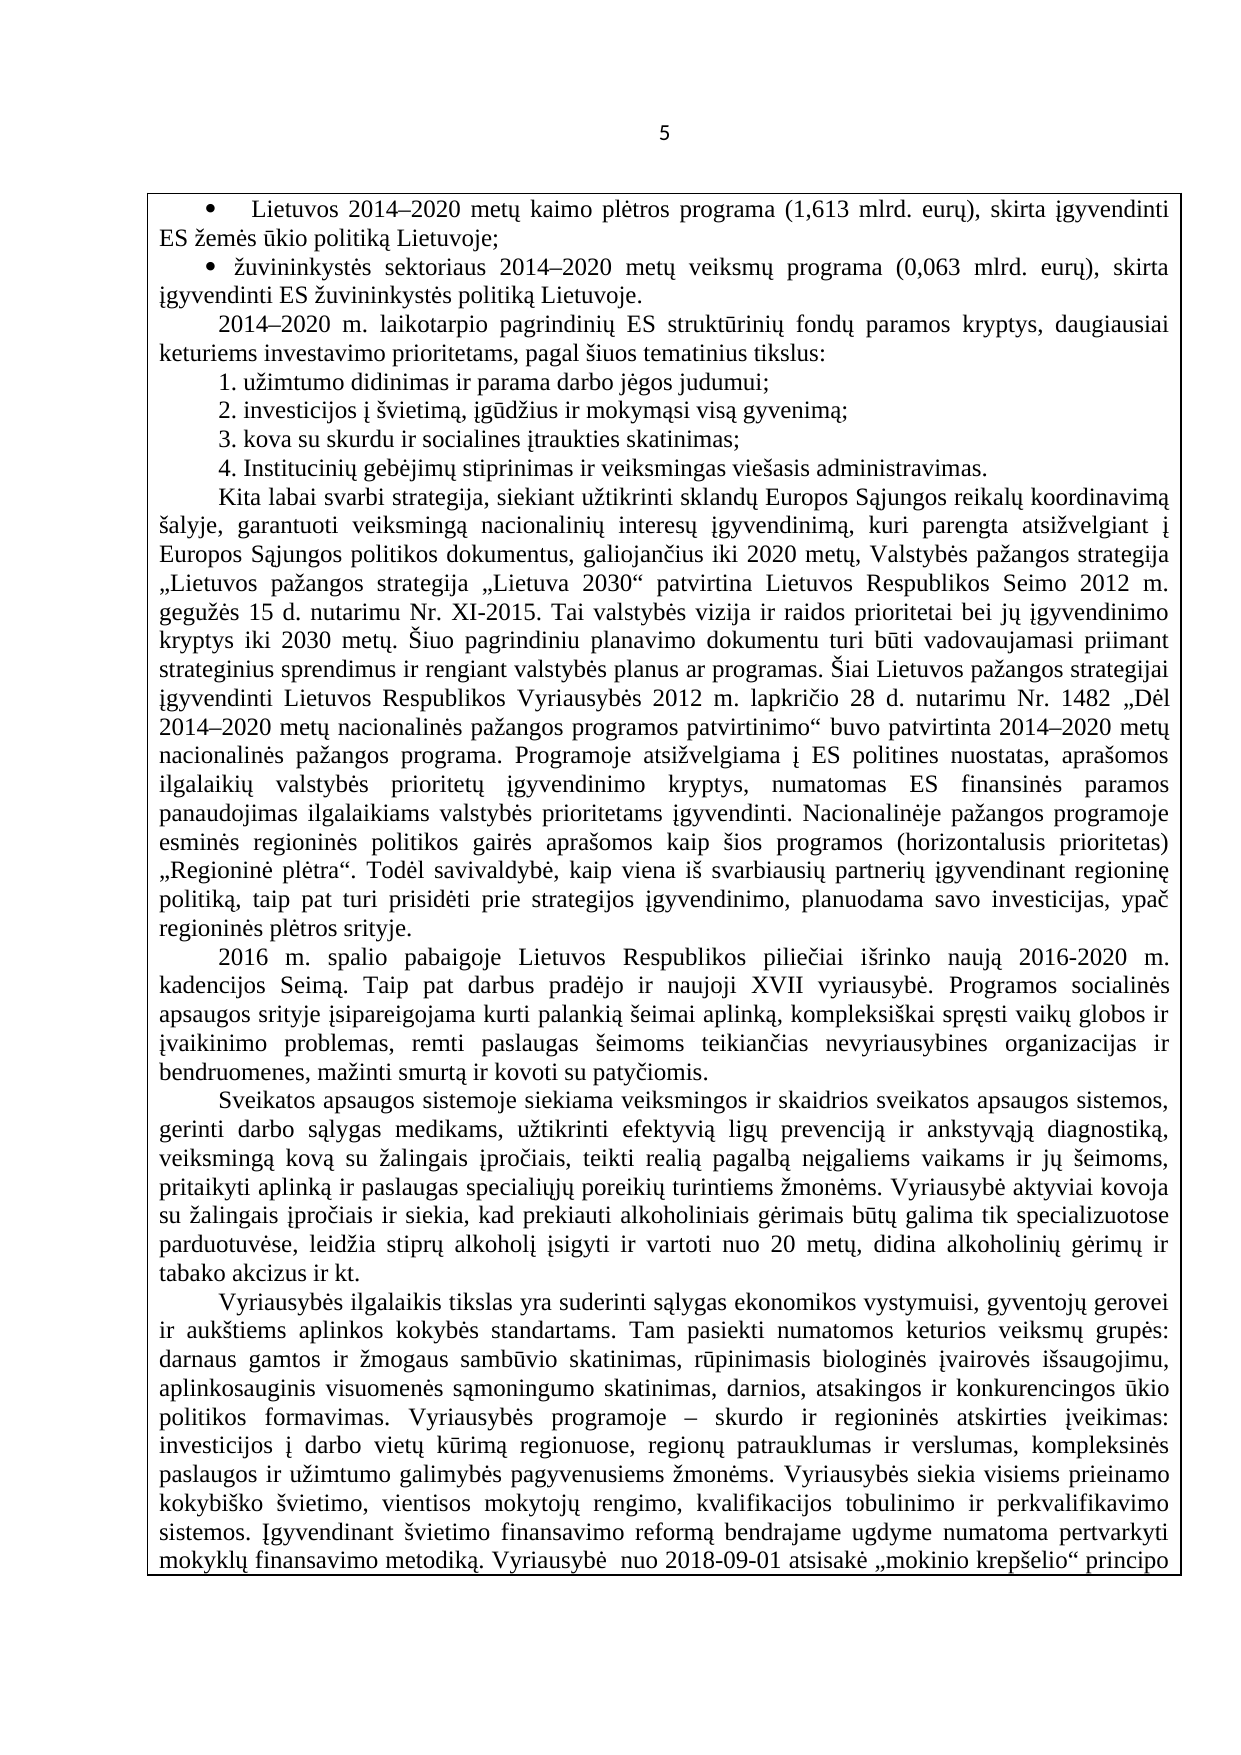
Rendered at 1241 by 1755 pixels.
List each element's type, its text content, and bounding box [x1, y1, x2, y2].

table_cell Politiniai veiksniai Alytaus rajono savivaldybė veiklą vykdo ir įvairias funkcijas atlieka vadovaudamasi ne tik vidiniais dokumentais (nutarimais, įsakymais tvarkomis ir pan.), bet labai didelę reikšmę turi Lietuvos Respublikos Vyriausybės, Seimo privalomojo, rekomendacinio ir informacinio pobūdžio teisės aktai. Vyriausybė siekia ekonomikos augimo, užimtumo didinimo, skurdo ir socialinės atskirties mažinimo, energinio efektyvumo ir saugumo didinimo, švietimo, mokslo, kultūros ir sveikatinimo politikos įgyvendinimo gerinant kokybę ir prieinamumą, Europos Sąjungos, užsienio ir gynybos politikos stiprinimo. Tai yra prioritetinės Vyriausybės kryptys, kuriose ypač reikalingos permainos. Vyriausybė taip pat vykdys buvusio ministrų kabineto pradėtų ir šaliai naudingų darbų tęstinumą. Lietuva, ieškodama šaltinių šalies konkurencingumui didinti, palankioms investicijoms ir verslo plėtros kūrimui vadovaujasi ir Europos komisijos 2010 metais priimta strategija – „Europa 2020“, tai visos Europos Sąjungos augimo strategija, kurią užsibrėžta įgyvendinti iki 2020 metų. Strategijoje numatyti penki dideli tikslai užimtumo, inovacijų, švietimo, socialinės įtraukties, klimato ir energetikos srityse. Trys strategijos „Europa 2020“ užimtumo, socialinių reikalų ir įtraukties sričių pavyzdinės iniciatyvos yra:  „Judrus jaunimas“ – iniciatyva, kuria siekiama gerinti jaunimo įsidarbinimo galimybes, padedant studentams ir stažuotojams įgyti patirties kitose šalyse bei gerinant mokymosi ir stažavimosi Europoje kokybę ir patrauklumą.  „Naujų įgūdžių ir darbo vietų kūrimo darbotvarkė“ – iniciatyva, kuria siekiama suteikti naują impulsą darbo rinkos reformoms, padedant žmonėms įgyti būsimoms profesijoms reikalingų įgūdžių, kurti naujas darbo vietas ir peržiūrėti su užimtumu susijusius ES teisės aktus.  „Europos kovos su skurdu ir socialine atskirtimi platforma“ – iniciatyva, kuria siekiama paremti visais lygmenimis vykdomą darbą, kad būtų įgyvendintas vienas pagrindinių ES tikslų – pasiekti, kad iki 2020 m. bent 20 milijonų žmonių išbristų iš skurdo ir integruotųsi visuomenėje.2020 metai svarbūs Lietuvai, mat dabar įsibėgėja 2014–2020 m. investicijų periodas. Fiksuojamas sąvokos pokytis, ES finansai vadinami ne be parama, o investicijomis. Europos Sąjungos (ES) sanglaudos politika – tai bendroji ES politika, kurios tikslas – mažinti išsivystymo skirtumus tarp ES regionų. Šiuo tikslu visa ES yra padalinta į regionus, kurie pagal jų išsivystymo lygį (lyginant BVP vienam gyventojui rodiklį su ES vidurkiu) yra suskirstyti į tris kategorijas:  Mažiau išsivystę regionai (BVP vienam gyventojui mažesnis nei 75 proc. ES vidurkio). 2014–2020 m. laikotarpiu iš ES struktūrinių fondų 72 mažiau išsivysčiusiems regionams (tarp jų ir Lietuvai) numatyta skirti 182,2 mlrd. eurų (einamosiomis kainomis);  Pereinamojo laikotarpio regionai (BVP vienam gyventojui tarp 75 ir 90 proc. ES vidurkio). 2014–2020 m. laikotarpiu iš ES struktūrinių fondų 51 pereinamojo laikotarpio regionui numatyta skirti 32,4 mlrd. eurų (einamosiomis kainomis);  Labiau išsivystę regionai (BVP vienam gyventojui didesnis nei 90 proc. ES vidurkio). 2014–2020 m. laikotarpiu iš ES struktūrinių fondų 151 labiau išsivysčiusiam regionui numatyta skirti 54,4 mlrd. eurų (einamosiomis kainomis). ES sanglaudos politika įgyvendinama Europos regioninės plėtros fondo, Europos socialinio fondo, įskaitant „Jaunimo užimtumo iniciatyvos“ ir Sanglaudos fondo lėšomis bei pasitelkiant kitas finansines priemones. 2014–2020 m. laikotarpio ES biudžete numatyta 351,8 mlrd. eurų (arba trečdalis viso ES biudžeto) skirti ES sanglaudos politikos tikslams: ekonomikos augimo ir darbo vietų kūrimo tikslui ir Europos teritorinio bendradarbiavimo tikslui. 2014–2020 m. laikotarpiu pabrėžiama ES sanglaudos politikos sąsaja su strategijos „Europa 2020“ tikslais – skatinti ekonomikos augimą ir darbo vietų kūrimą, tikintis kryptingai artėti pažangaus, tvaraus ir integracinio augimo link. Šio strateginio matmens nustatymas reiškia tai, kad ES sanglaudos politikos lėšomis siekiama strategijoje „Europa 2020“ nustatytų tikslų. „Daugiau Europos už tuos pačius pinigus!“ – tai 2014–2020 m. laikotarpio moto. 2014–2020 m. ES sanglaudos politikos kontekste ES valstybės narės yra pasirengusios nedidindamos finansinių išteklių kuo efektyviau kurti pridėtinę vertę ES viduje. Šis siekis lėmė modernaus ES sanglaudos politikos biudžeto principų susiformavimą. 2014–2020 m. laikotarpiu svarbus tampa koncentracijos principas, pagal kurį investicijos koncentruojamos į ribotą skaičių prioritetų, atsižvelgiant į tai, kad apčiuopiamos naudos jos duos tik tuo atveju, kai bus investuojama į tuos sektorius, kuriems tų investicijų labiausiai reikia ir kuriuose galima pasiekti didžiausio pokyčio. Iki šiol didelė reikšmė buvo skiriama lėšų panaudojimui (tiek Lietuvoje, tiek ir kitose ES valstybėse narėse). 2014–2020 m. laikotarpiu akcentuojama rezultatai ir jų pasiekimas. Rezultatai atsispindės siekiamų rodiklių reikšmėse. Jų nepasiekus, bus imamasi priemonių užtikrinti efektyvų lėšų panaudojimą ir tai gali sąlygoti būtinybę perprogramuoti lėšas, keisti strateginius dokumentus ir kt. Sanglaudos politikos reglamentuose yra nustatytos išankstinės sąlygos, kurios turi būti įgyvendintos, norint panaudoti ES fondų lėšas. Šios sąlygos atsiranda dėl to, kad laikomasi pozicijos, jog efektyvios investicijos, galinčios atnešti norimą rezultatą, gali būti atliekamos tik tada, kai egzistuoja ilgalaikis tokių investicijų planas (t. y. strategija, programa ar kt.), įgyvendinimas neprieštarauja ES vykdomai politikai bei yra sukurti mechanizmai ir turima gebėjimų efektyviam įgyvendinimui užtikrinti. Taip pat svarbios makroekonomikos sąlygos, kurių esmė ta, kad nesilaikant fiskalinės drausmės viešuosiuose finansuose (išaugus infliacijai, padidėjus valstybės skolai ar biudžeto deficitui), gali būti stabdomi mokėjimai, keičiami strateginiai dokumentai ir pan. 2014–2020 m. laikotarpiu daugiau dėmesio skiriama iniciatyvoms, kylančioms iš vietinio lygmens. Numatomi įgyvendinti nauji mechanizmai (integruotos teritorinės investicijos ir bendruomenių inicijuojama vietos plėtra), iniciatyvą atiduodantys į aktyvių bendruomenių rankas. Taip pat remiamos tvarios miestų plėtros priemonės, kurioms įgyvendinti skiriama mažiausiai 5 proc. Europos regioninės plėtros fondo lėšų nacionaliniu lygiu. 2014–2020 m. laikotarpiu didelės pastangos dedamos siekiant supaprastinti administravimo procesą, t. y. standartizuojamos procedūros, elektronizuojamos formos atsisakant popierizmo, taikomas paprastesnis atsiskaitymas projektams iki 50 tūkst. eurų. Taip pat atliekami veiksmai, užtikrinantys geresnį planavimą ir mažesnį veiklų dubliavimąsi bei padedantys užtikrinti geresnį koordinavimą su kitomis ES priemonėmis, pavyzdžiui, programa „Horizontas 2020“, Europos 2013 m. gruodžio 17 d. (Lietuvos pirmininkavimo ES Tarybai metu) buvo patvirtinti ES sanglaudos politikos reglamentai, kuriuose nustatytos ES sanglaudos politikos įgyvendinimo, ES fondų paskirstymo, valdymo ir administravimo taisyklės. ES sanglaudos politikos reglamentų paketą sudaro keturi reglamentai:  Bendrųjų taisyklių, reglamentuojančių Europos regioninės plėtros fondo (ERPF), Europos socialinio fondo (ESF), Sanglaudos fondo, Europos žemės ūkio fondo kaimo plėtrai (EŽŪFKP) ir Europos jūrų ir žuvininkystės fondo (EJŽF) veiklą;  Europos regioninės plėtros fondo;  Sanglaudos fondo;  Europos socialinio fondo. Šiuose reglamentuose išskirti 11 teminių tikslų ir juos detalizuojantys investiciniai prioritetai. Kiekviena ES valstybė narė, atsižvelgdama į jai kylančius iššūkius ir egzistuojančius plėtros poreikius, galėjo pasirinkti skirtingus teminius tikslus. Dažniausiai mažiau išsivysčiusios valstybės narės susiduria su daugiau iššūkių nei labiau išsivysčiusios ir dėl to turi didžiausius plėtros poreikius skirtingose srityse, todėl jų prioritetai nacionaliniu lygiu įgyvendinant ES sanglaudos politiką yra plačiausi. Pagrindiniai nacionaliniai strateginiai dokumentai, skirti įgyvendinti 2014–2020 m. ES sanglaudos politiką, yra:  partnerystės sutartis (Europos Komisijos patvirtinta 2014 m. birželio 20 d.;  2014–2020 m. ES fondų investicijų veiksmų programa (Europos Komisijos patvirtinta 2014 m. rugsėjo 8 d. Šie dokumentai parengti remiantis 2014–2020 m. nacionalinės pažangos programa (NPP), patvirtinta 2012 m. lapkričio 28 d. Lietuvos Respublikos Vyriausybės nutarimu Nr. 1482 „Dėl 2014–2020 metų nacionalinės pažangos programos patvirtinimo“, kuri skirta strategijos „Europa 2020“ ir Lietuvos pažangos strategijos „Lietuva 2030“ nuostatoms įgyvendinti ir apimanti ne tik ES fondus, bet ir kitus finansavimo šaltinius. Partnerystės sutartis apibrėžia Europos struktūrinių ir investicinių fondų (ESI fondai) panaudojimo 2014–2020 m. laikotarpiu strategiją. Pagal šią sutartį Lietuvai skirta 8,386 mlrd. eurų iš penkių ESI fondų:  Europos regioninės plėtros fondo;  Europos socialinio fondo;  Sanglaudos fondo;  Europos žemės ūkio fondo kaimo plėtrai;  Europos jūrų reikalų ir žuvininkystės fondo. Prioritetinių sričių, finansuojamų iš penkių ESI fondų ir apimančių ES sanglaudos, žemės ūkio ir žuvininkystės politikas, apjungimas viename dokumente skatina veiklų integralumą, užtikrina geresnį koordinavimą tarp atskirų finansinių instrumentų, mažina veiklų dubliavimosi atvejus, sukuria bendrus stebėsenos mechanizmus. Pagal Partnerystės sutartį parengtos trys programos:  2014–2020 metų ES fondų investicijų veiksmų programa (6,709 mlrd. eurų), skirta įgyvendinti ES sanglaudos politiką Lietuvoje. Šioje veiksmų programoje numatomos iš Europos regioninės plėtros fondo, Europos socialinio fondo ir Sanglaudos fondo finansuotinos veiklos Partnerystės sutartyje identifikuotiems iššūkiams įveikti ir ekonominiams bei socialiniams pokyčiams Lietuvoje pasiekti 2014–2020 m. laikotarpiu;  Lietuvos 2014–2020 metų kaimo plėtros programa (1,613 mlrd. eurų), skirta įgyvendinti ES žemės ūkio politiką Lietuvoje;  žuvininkystės sektoriaus 2014–2020 metų veiksmų programa (0,063 mlrd. eurų), skirta įgyvendinti ES žuvininkystės politiką Lietuvoje. 2014–2020 m. laikotarpio pagrindinių ES struktūrinių fondų paramos kryptys, daugiausiai keturiems investavimo prioritetams, pagal šiuos tematinius tikslus: 1. užimtumo didinimas ir parama darbo jėgos judumui; 2. investicijos į švietimą, įgūdžius ir mokymąsi visą gyvenimą; 3. kova su skurdu ir socialines įtraukties skatinimas; 4. Institucinių gebėjimų stiprinimas ir veiksmingas viešasis administravimas. Kita labai svarbi strategija, siekiant užtikrinti sklandų Europos Sąjungos reikalų koordinavimą šalyje, garantuoti veiksmingą nacionalinių interesų įgyvendinimą, kuri parengta atsižvelgiant į Europos Sąjungos politikos dokumentus, galiojančius iki 2020 metų, Valstybės pažangos strategija „Lietuvos pažangos strategija „Lietuva 2030“ patvirtina Lietuvos Respublikos Seimo 2012 m. gegužės 15 d. nutarimu Nr. XI-2015. Tai valstybės vizija ir raidos prioritetai bei jų įgyvendinimo kryptys iki 2030 metų. Šiuo pagrindiniu planavimo dokumentu turi būti vadovaujamasi priimant strateginius sprendimus ir rengiant valstybės planus ar programas. Šiai Lietuvos pažangos strategijai įgyvendinti Lietuvos Respublikos Vyriausybės 2012 m. lapkričio 28 d. nutarimu Nr. 1482 „Dėl 2014–2020 metų nacionalinės pažangos programos patvirtinimo“ buvo patvirtinta 2014–2020 metų nacionalinės pažangos programa. Programoje atsižvelgiama į ES politines nuostatas, aprašomos ilgalaikių valstybės prioritetų įgyvendinimo kryptys, numatomas ES finansinės paramos panaudojimas ilgalaikiams valstybės prioritetams įgyvendinti. Nacionalinėje pažangos programoje esminės regioninės politikos gairės aprašomos kaip šios programos (horizontalusis prioritetas) „Regioninė plėtra“. Todėl savivaldybė, kaip viena iš svarbiausių partnerių įgyvendinant regioninę politiką, taip pat turi prisidėti prie strategijos įgyvendinimo, planuodama savo investicijas, ypač regioninės plėtros srityje. 2016 m. spalio pabaigoje Lietuvos Respublikos piliečiai išrinko naują 2016-2020 m. kadencijos Seimą. Taip pat darbus pradėjo ir naujoji XVII vyriausybė. Programos socialinės apsaugos srityje įsipareigojama kurti palankią šeimai aplinką, kompleksiškai spręsti vaikų globos ir įvaikinimo problemas, remti paslaugas šeimoms teikiančias nevyriausybines organizacijas ir bendruomenes, mažinti smurtą ir kovoti su patyčiomis. Sveikatos apsaugos sistemoje siekiama veiksmingos ir skaidrios sveikatos apsaugos sistemos, gerinti darbo sąlygas medikams, užtikrinti efektyvią ligų prevenciją ir ankstyvąją diagnostiką, veiksmingą kovą su žalingais įpročiais, teikti realią pagalbą neįgaliems vaikams ir jų šeimoms, pritaikyti aplinką ir paslaugas specialiųjų poreikių turintiems žmonėms. Vyriausybė aktyviai kovoja su žalingais įpročiais ir siekia, kad prekiauti alkoholiniais gėrimais būtų galima tik specializuotose parduotuvėse, leidžia stiprų alkoholį įsigyti ir vartoti nuo 20 metų, didina alkoholinių gėrimų ir tabako akcizus ir kt. Vyriausybės ilgalaikis tikslas yra suderinti sąlygas ekonomikos vystymuisi, gyventojų gerovei ir aukštiems aplinkos kokybės standartams. Tam pasiekti numatomos keturios veiksmų grupės: darnaus gamtos ir žmogaus sambūvio skatinimas, rūpinimasis biologinės įvairovės išsaugojimu, aplinkosauginis visuomenės sąmoningumo skatinimas, darnios, atsakingos ir konkurencingos ūkio politikos formavimas. Vyriausybės programoje – skurdo ir regioninės atskirties įveikimas: investicijos į darbo vietų kūrimą regionuose, regionų patrauklumas ir verslumas, kompleksinės paslaugos ir užimtumo galimybės pagyvenusiems žmonėms. Vyriausybės siekia visiems prieinamo kokybiško švietimo, vientisos mokytojų rengimo, kvalifikacijos tobulinimo ir perkvalifikavimo sistemos. Įgyvendinant švietimo finansavimo reformą bendrajame ugdyme numatoma pertvarkyti mokyklų finansavimo metodiką. Vyriausybė nuo 2018-09-01 atsisakė „mokinio krepšelio“ principo ir siekdama efektyvaus lėšų paskirstymo įdiegė „Klasės krepšelio“ modelį, nustatė pedagogų etatinio apmokėjimo tvarką. Bus skiriamas dėmesys mokslinių tyrimų ir inovacijų plėtrai. Nemažas dėmesys skiriamas kultūros sričiai – Vyriausybė planuoja tobulinti paramos kultūrai sistemą, siekti visiems prieinamos ir įtraukiančio kultūros. Siekiama, kad stiprėtų regioniniai švietimo ir kultūros centrai – bibliotekos, jaunimo centrai ir kitos įstaigos, taip pat kaimo bendruomenės. Finansų srityje Vyriausybė siekia užtikrinti skaidrią viešųjų finansų politiką, įtvirtinti paprastesnę ir teisingesnę mokesčių politiką, subalansuotą pensijų sistemą, mažinti šešėlinę ekonomiką. Alytaus rajono savivaldybė atsakingai įsisavina ES struktūrinės paramos lėšas. Rengiami projektai, skirti infrastruktūrai plėtoti, gyvenamosios aplinkos gerinimui, gamtos ir kultūros paveldo išsaugojimui, užimtumui didinti, viešųjų paslaugų kokybės ir prieinamumo didinimui. Svarbiausi norminiai teisės aktai, kuriais savo veikloje vadovaujasi Alytaus rajono savivaldybė, yra Europos vietos savivaldos chartija, Lietuvos Respublikos Konstitucija, Lietuvos Respublikos vietos savivaldos įstatymas, vietos savivaldą reglamentuojantys teisės aktai, Lietuvos Respublikos savivaldybių tarybų rinkimų įstatymas, Lietuvos Respublikos teritorijos administracinių vienetų ir jų ribų įstatymas, Lietuvos Respublikos viešojo administravimo įstatymas, Lietuvos Respublikos valstybės tarnybos įstatymas, Alytaus rajono savivaldybės tarybos veiklos reglamentas, Alytaus rajono savivaldybės administracijos veiklos nuostatai ir kiti savivaldos institucijų veiklą reglamentuojantys dokumentai. Savivaldybės ekonominius klausimus reglamentuoja Lietuvos Respublikos biudžeto sandaros įstatymas, Lietuvos Respublikos savivaldybių biudžetų pajamų nustatymo metodikos įstatymas, Valstybės biudžeto ir savivaldybių biudžetų planavimo, rengimo, tvirtinimo procedūros reglamentuotos Lietuvos Respublikos valstybės biudžeto ir savivaldybių biudžetų sudarymo ir vykdymo taisyklėse patvirtintose Lietuvos Respublikos Vyriausybės 2001 m. gegužės 14 d. nutarimu Nr. 543 „Dėl Lietuvos Respublikos valstybės biudžeto ir savivaldybių biudžetų sudarymo ir vykdymo taisyklių patvirtinimo“ ir kita. Alytaus rajono savivaldybė, planuodama savo veiklą, privalo taip pat įvertinti šiuos dokumentus: Lietuvos Respublikos Seimo 2002 m. lapkričio 12 d. nutarimu Nr. IX–1187 patvirtintą Valstybės ilgalaikės raidos strategiją, kurioje numatytos visų Lietuvos ūkio šakų ir sektorių ilgalaikės plėtros kryptys (ilgalaikiais valstybės raidos prioritetais nustatyti – žinių visuomenė, saugi visuomenė ir konkurencinga ekonomika), Lietuvos Respublikos Vyriausybės 2003 m. rugsėjo 11 d. nutarimu Nr. 1160 „Dėl Nacionalinės darnaus vystymosi strategijos patvirtinimo ir įgyvendinimo“ patvirtintą Nacionalinę darnaus vystymosi strategiją, Lietuvos Respublikos Vyriausybės 2013-12-18 nutarimu Nr. 1281 „Dėl Lietuvos inovacijų plėtros 2014-2020 metų programos patvirtinimo“ patvirtintą Lietuvos inovacijų plėtros 2014–2020 metų programą, Lietuvos Respublikos Vyriausybės 2002 m. birželio 6 d. nutarimu Nr. 827 „Dėl Strateginio planavimo metodikos patvirtinimo“ patvirtintą Strateginio planavimo metodiką (su pakeitimais), Lietuvos Respublikos Vyriausybės 2014 m. gruodžio 15 d. nutarimu Nr. 1435 „Dėl strateginio planavimo savivaldybėse rekomendacijų patvirtinimo“ patvirtintas strateginio planavimo savivaldybėse rekomendacijas. [148, 194, 1180, 1574]
